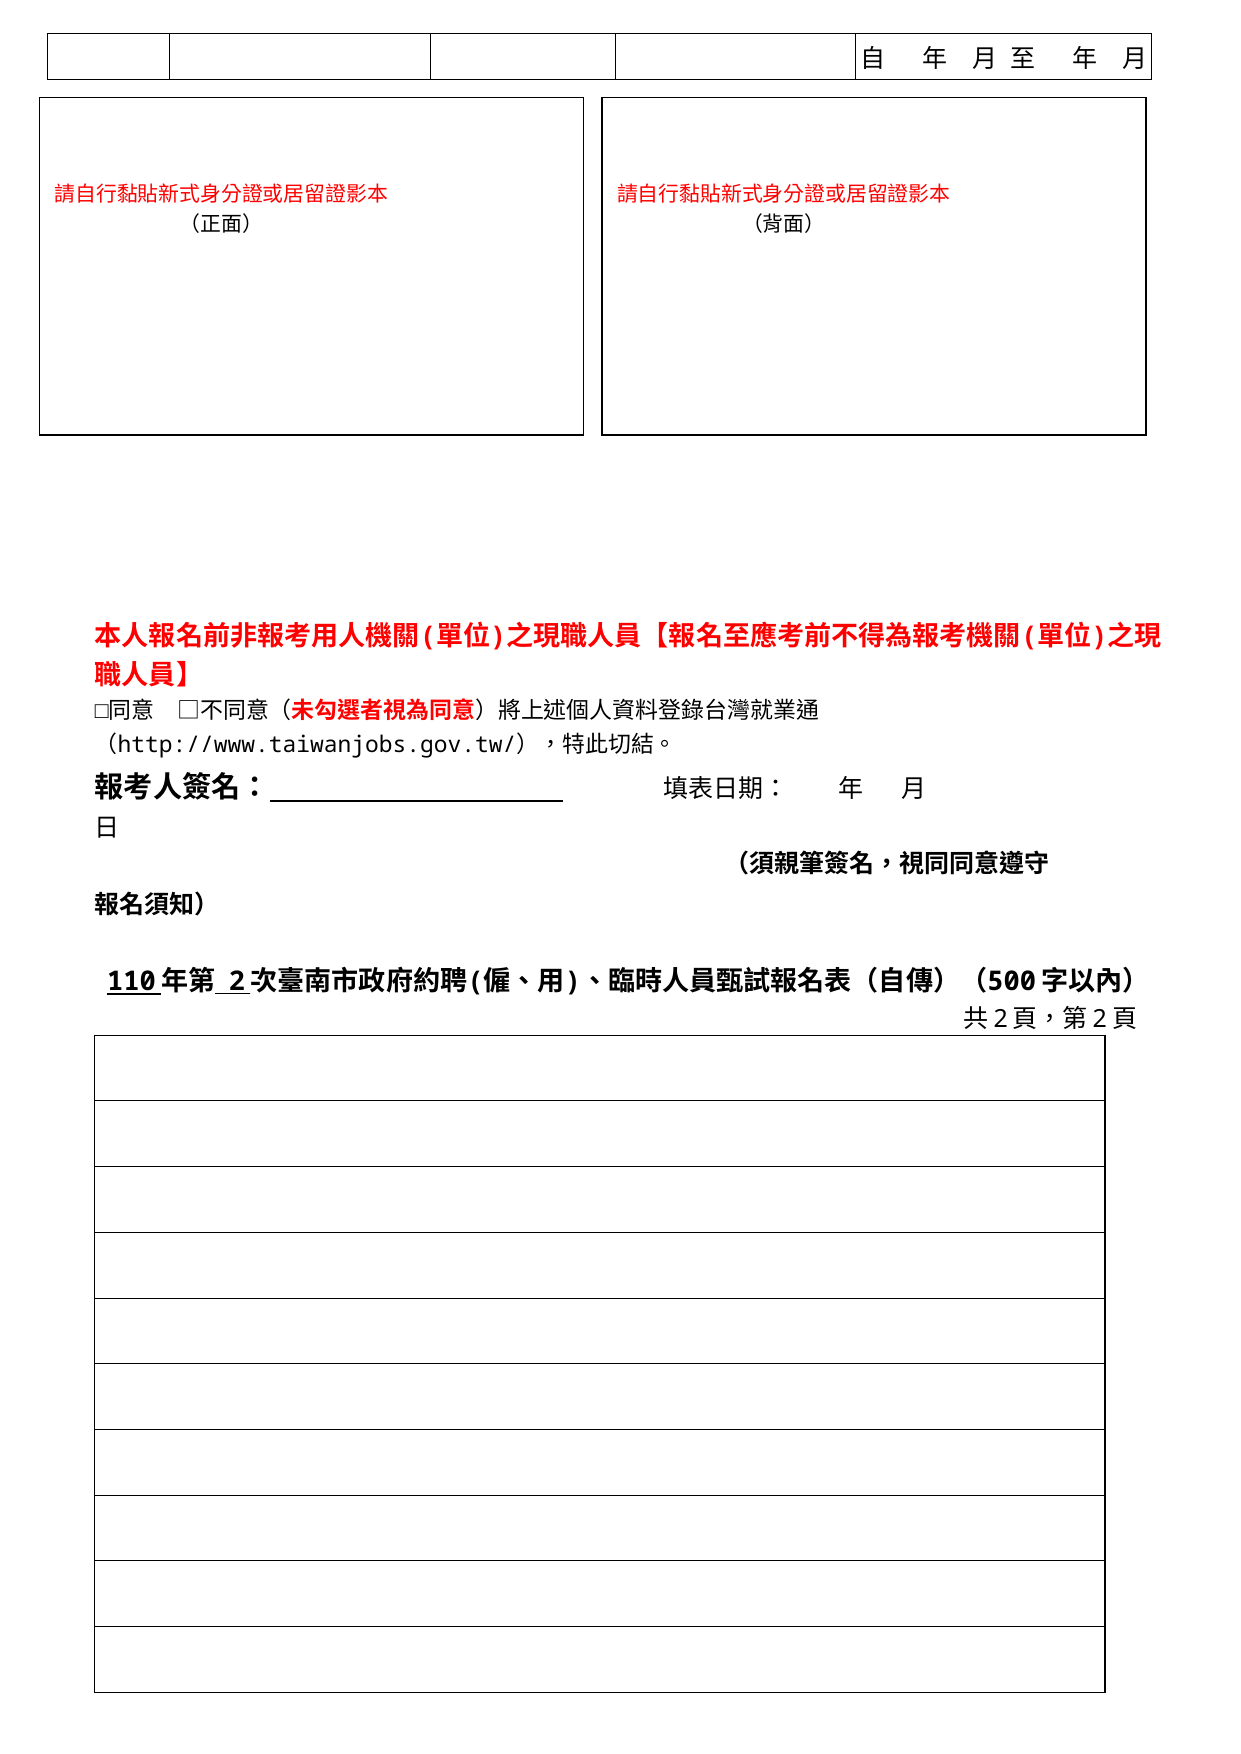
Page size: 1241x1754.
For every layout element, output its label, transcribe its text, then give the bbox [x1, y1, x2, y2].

text 報考人簽名： 填表日期： 年 月 日 [94, 759, 987, 843]
text 本人報名前非報考用人機關(單位)之現職人員【報名至應考前不得為報考機關(單位)之現職人員】 [94, 614, 1162, 692]
table_cell [95, 1101, 1104, 1166]
table_cell [95, 1167, 1104, 1232]
table_cell [95, 1364, 1104, 1429]
table_cell [95, 1299, 1104, 1363]
text （須親筆簽名，視同同意遵守報名須知） [94, 843, 1054, 922]
table_cell [95, 1430, 1104, 1494]
table_cell [616, 34, 855, 78]
table_cell 自 年 月 至 年 月 [856, 34, 1151, 78]
table_cell [48, 34, 169, 78]
table_cell [431, 34, 615, 78]
table_header [95, 1036, 1104, 1100]
text 110年第 2次臺南市政府約聘(僱、用)、臨時人員甄試報名表（自傳）（500字以內） [94, 959, 1162, 998]
table_cell [95, 1233, 1104, 1297]
table_cell [95, 1496, 1104, 1560]
text □同意 □不同意（未勾選者視為同意）將上述個人資料登錄台灣就業通（http://www.taiwanjobs.gov.tw/），特此切結。 [94, 692, 1162, 759]
table_cell [170, 34, 430, 78]
table_cell [95, 1561, 1104, 1626]
text 共2頁，第2頁 [94, 998, 1137, 1034]
table_cell [95, 1627, 1104, 1692]
